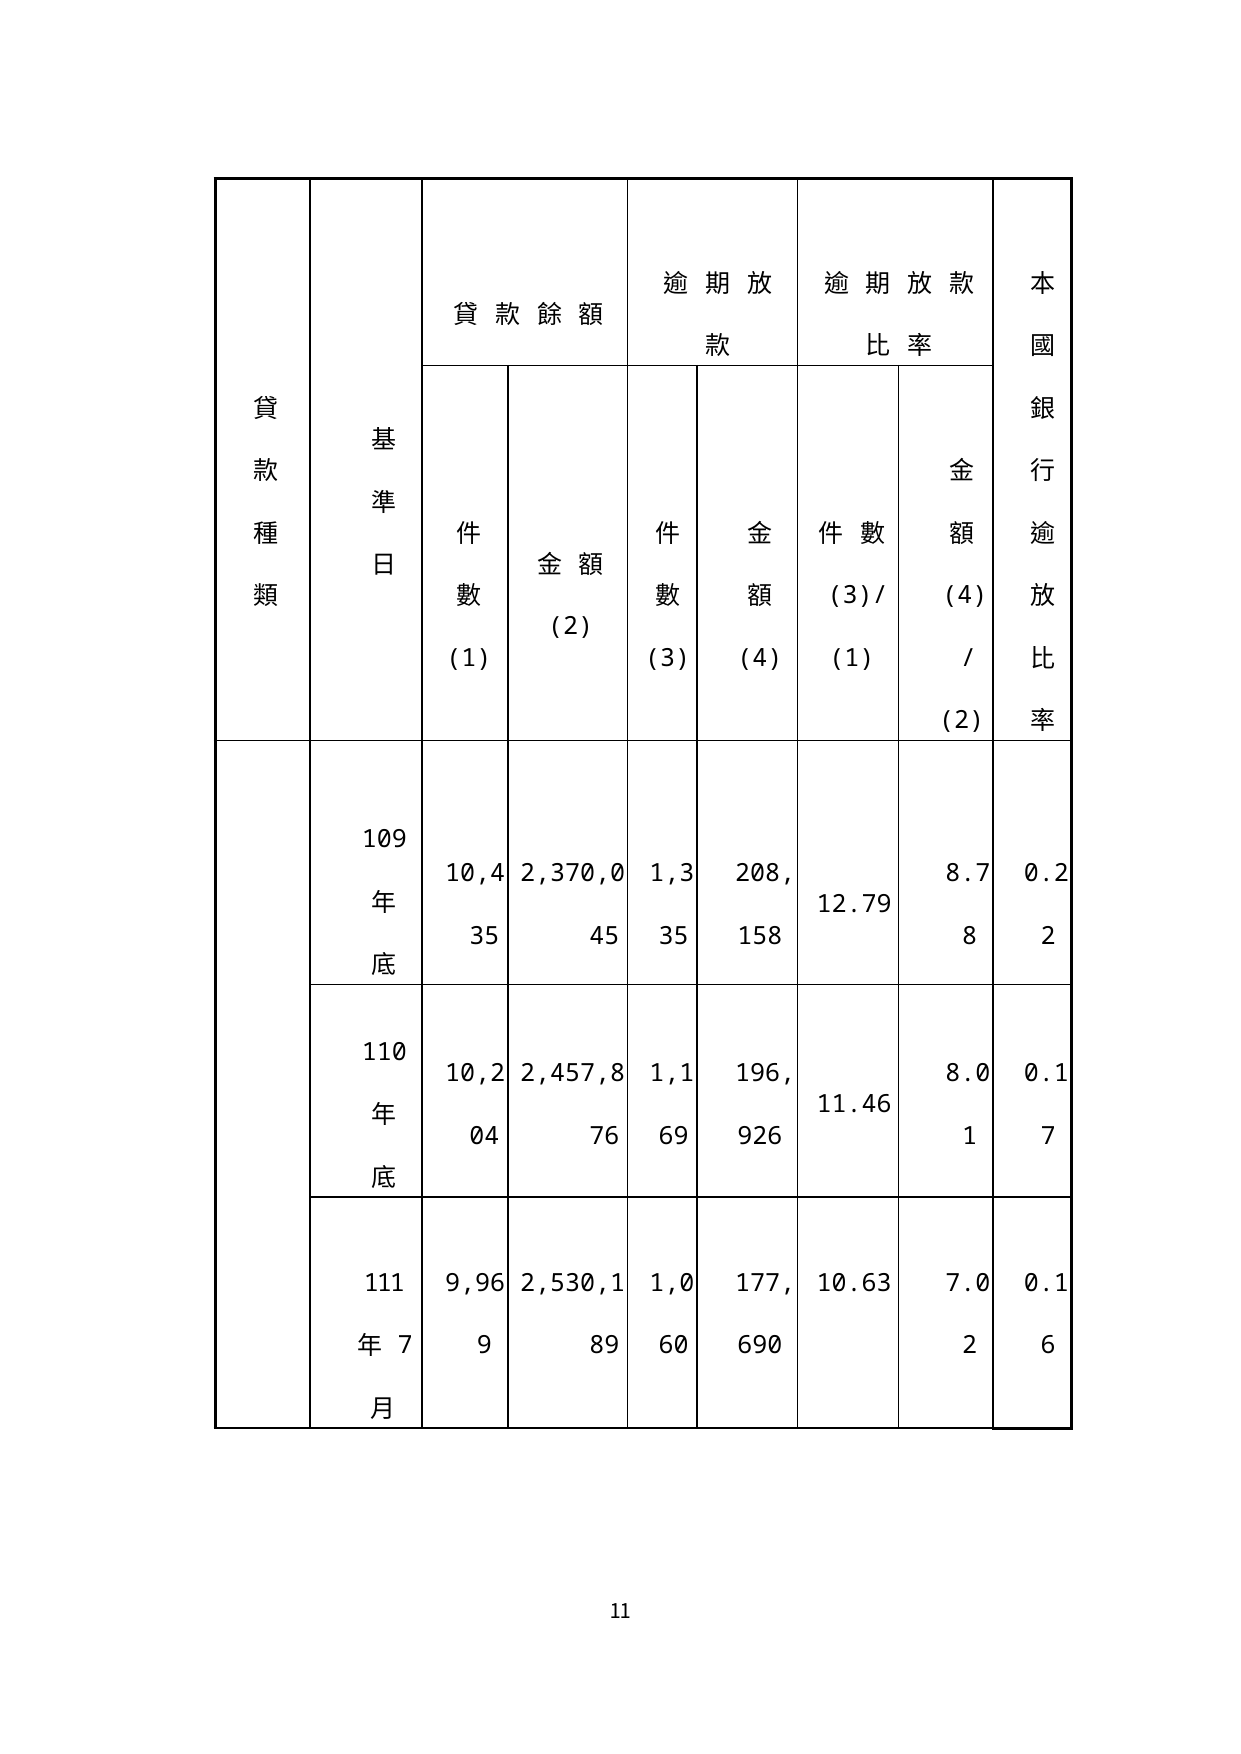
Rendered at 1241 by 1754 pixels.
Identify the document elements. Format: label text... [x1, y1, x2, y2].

table_cell 0.16 [994, 1198, 1070, 1427]
table_header 本國銀行逾放比率 [994, 180, 1070, 740]
table_cell 8.78 [899, 741, 992, 983]
table_header 貸款 種類 [217, 180, 309, 740]
table_cell 196,926 [698, 985, 797, 1196]
table_header 逾期放款比率 [798, 180, 992, 365]
table_cell 0.22 [994, 741, 1070, 983]
table_cell 208,158 [698, 741, 797, 983]
table_cell 110年底 [311, 985, 421, 1196]
table_cell 件數(1) [423, 366, 507, 740]
table_cell 0.17 [994, 985, 1070, 1196]
table_cell 金額(2) [509, 366, 627, 740]
table_header 逾期放款 [628, 180, 797, 365]
table_cell 7.02 [899, 1198, 992, 1427]
table_cell 11.46 [798, 985, 898, 1196]
table_cell 1,335 [628, 741, 696, 983]
table_cell 8.01 [899, 985, 992, 1196]
table_cell 10.63 [798, 1198, 898, 1427]
table_cell 2,457,876 [509, 985, 627, 1196]
table_cell 111年7月 [311, 1198, 421, 1427]
table_cell 12.79 [798, 741, 898, 983]
table_cell 件數(3)/(1) [798, 366, 898, 740]
table_cell 9,969 [423, 1198, 507, 1427]
table_cell 1,060 [628, 1198, 696, 1427]
table_cell 1,169 [628, 985, 696, 1196]
table_cell 10,204 [423, 985, 507, 1196]
table_cell 金額(4) [698, 366, 797, 740]
table_cell 10,435 [423, 741, 507, 983]
table_header 基準日 [311, 180, 421, 740]
table_cell 件數(3) [628, 366, 696, 740]
table_cell 2,370,045 [509, 741, 627, 983]
table_cell 金額(4)/(2) [899, 366, 992, 740]
table_cell 177,690 [698, 1198, 797, 1427]
table_cell 109年底 [311, 741, 421, 983]
table_cell 2,530,189 [509, 1198, 627, 1427]
table_header 貸款餘額 [423, 180, 627, 365]
table_cell [217, 741, 309, 1427]
